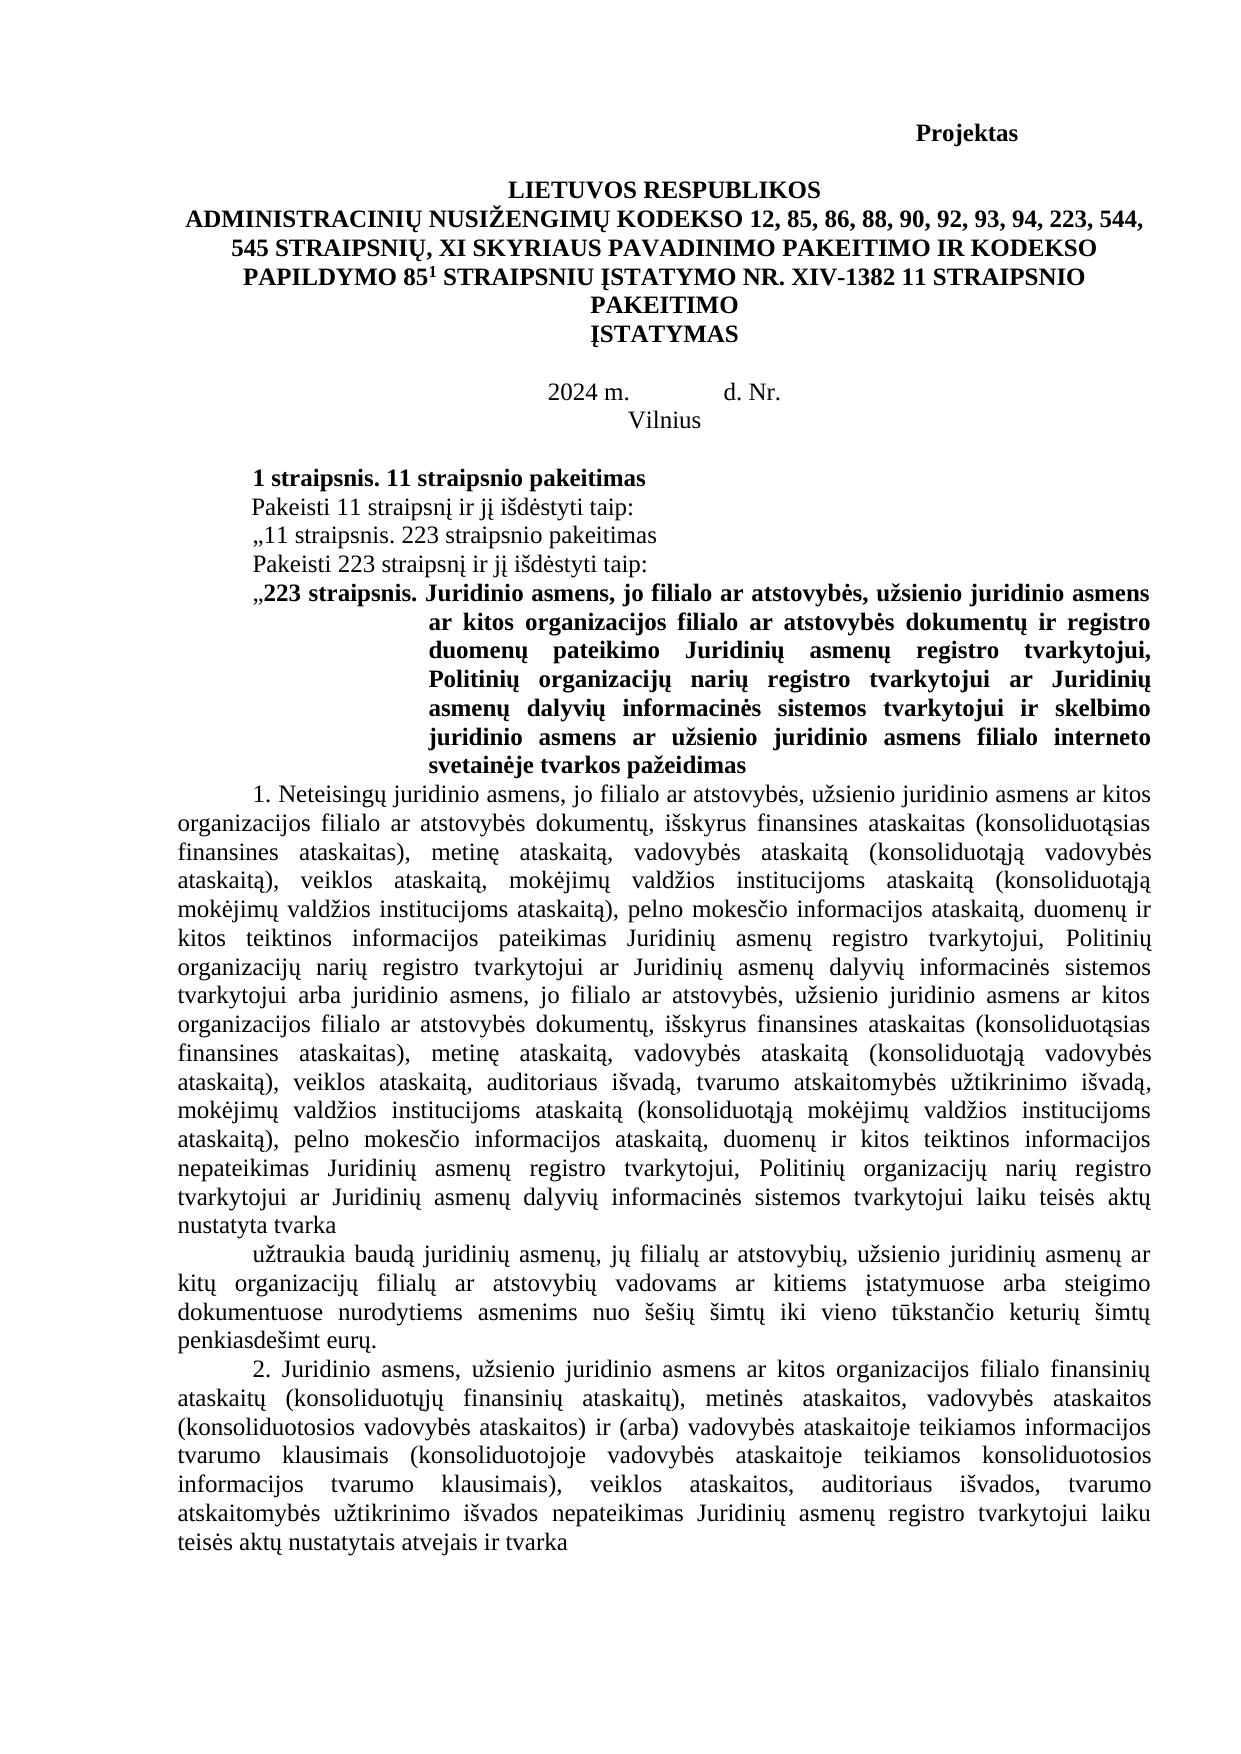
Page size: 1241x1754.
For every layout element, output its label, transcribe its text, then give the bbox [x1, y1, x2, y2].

text ADMINISTRACINIŲ NUSIŽENGIMŲ KODEKSO 12, 85, 86, 88, 90, 92, 93, 94, 223, 544, 545 STRAIPSNIŲ, XI SKYRIAUS PAVADINIMO PAKEITIMO IR KODEKSO PAPILDYMO 851 STRAIPSNIU ĮSTATYMO NR. XIV-1382 11 STRAIPSNIO PAKEITIMO [177, 204, 1152, 319]
text Projektas [781, 118, 1152, 147]
text LIETUVOS RESPUBLIKOS [177, 176, 1152, 204]
text Pakeisti 223 straipsnį ir jį išdėstyti taip: [177, 549, 1152, 578]
text 1 straipsnis. 11 straipsnio pakeitimas [177, 463, 1122, 492]
text užtraukia baudą juridinių asmenų, jų filialų ar atstovybių, užsienio juridinių asmenų ar kitų organizacijų filialų ar atstovybių vadovams ar kitiems įstatymuose arba steigimo dokumentuose nurodytiems asmenims nuo šešių šimtų iki vieno tūkstančio keturių šimtų penkiasdešimt eurų. [177, 1239, 1152, 1354]
text Pakeisti 11 straipsnį ir jį išdėstyti taip: [177, 492, 1122, 521]
text 1. Neteisingų juridinio asmens, jo filialo ar atstovybės, užsienio juridinio asmens ar kitos organizacijos filialo ar atstovybės dokumentų, išskyrus finansines ataskaitas (konsoliduotąsias finansines ataskaitas), metinę ataskaitą, vadovybės ataskaitą (konsoliduotąją vadovybės ataskaitą), veiklos ataskaitą, mokėjimų valdžios institucijoms ataskaitą (konsoliduotąją mokėjimų valdžios institucijoms ataskaitą), pelno mokesčio informacijos ataskaitą, duomenų ir kitos teiktinos informacijos pateikimas Juridinių asmenų registro tvarkytojui, Politinių organizacijų narių registro tvarkytojui ar Juridinių asmenų dalyvių informacinės sistemos tvarkytojui arba juridinio asmens, jo filialo ar atstovybės, užsienio juridinio asmens ar kitos organizacijos filialo ar atstovybės dokumentų, išskyrus finansines ataskaitas (konsoliduotąsias finansines ataskaitas), metinę ataskaitą, vadovybės ataskaitą (konsoliduotąją vadovybės ataskaitą), veiklos ataskaitą, auditoriaus išvadą, tvarumo atskaitomybės užtikrinimo išvadą, mokėjimų valdžios institucijoms ataskaitą (konsoliduotąją mokėjimų valdžios institucijoms ataskaitą), pelno mokesčio informacijos ataskaitą, duomenų ir kitos teiktinos informacijos nepateikimas Juridinių asmenų registro tvarkytojui, Politinių organizacijų narių registro tvarkytojui ar Juridinių asmenų dalyvių informacinės sistemos tvarkytojui laiku teisės aktų nustatyta tvarka [177, 779, 1152, 1239]
text ĮSTATYMAS [177, 319, 1152, 348]
text 2. Juridinio asmens, užsienio juridinio asmens ar kitos organizacijos filialo finansinių ataskaitų (konsoliduotųjų finansinių ataskaitų), metinės ataskaitos, vadovybės ataskaitos (konsoliduotosios vadovybės ataskaitos) ir (arba) vadovybės ataskaitoje teikiamos informacijos tvarumo klausimais (konsoliduotojoje vadovybės ataskaitoje teikiamos konsoliduotosios informacijos tvarumo klausimais), veiklos ataskaitos, auditoriaus išvados, tvarumo atskaitomybės užtikrinimo išvados nepateikimas Juridinių asmenų registro tvarkytojui laiku teisės aktų nustatytais atvejais ir tvarka [177, 1354, 1152, 1556]
text „11 straipsnis. 223 straipsnio pakeitimas [177, 521, 1152, 549]
text „223 straipsnis. Juridinio asmens, jo filialo ar atstovybės, užsienio juridinio asmens ar kitos organizacijos filialo ar atstovybės dokumentų ir registro duomenų pateikimo Juridinių asmenų registro tvarkytojui, Politinių organizacijų narių registro tvarkytojui ar Juridinių asmenų dalyvių informacinės sistemos tvarkytojui ir skelbimo juridinio asmens ar užsienio juridinio asmens filialo interneto svetainėje tvarkos pažeidimas [252, 578, 1152, 779]
text Vilnius [177, 406, 1152, 434]
text 2024 m. d. Nr. [177, 377, 1152, 406]
